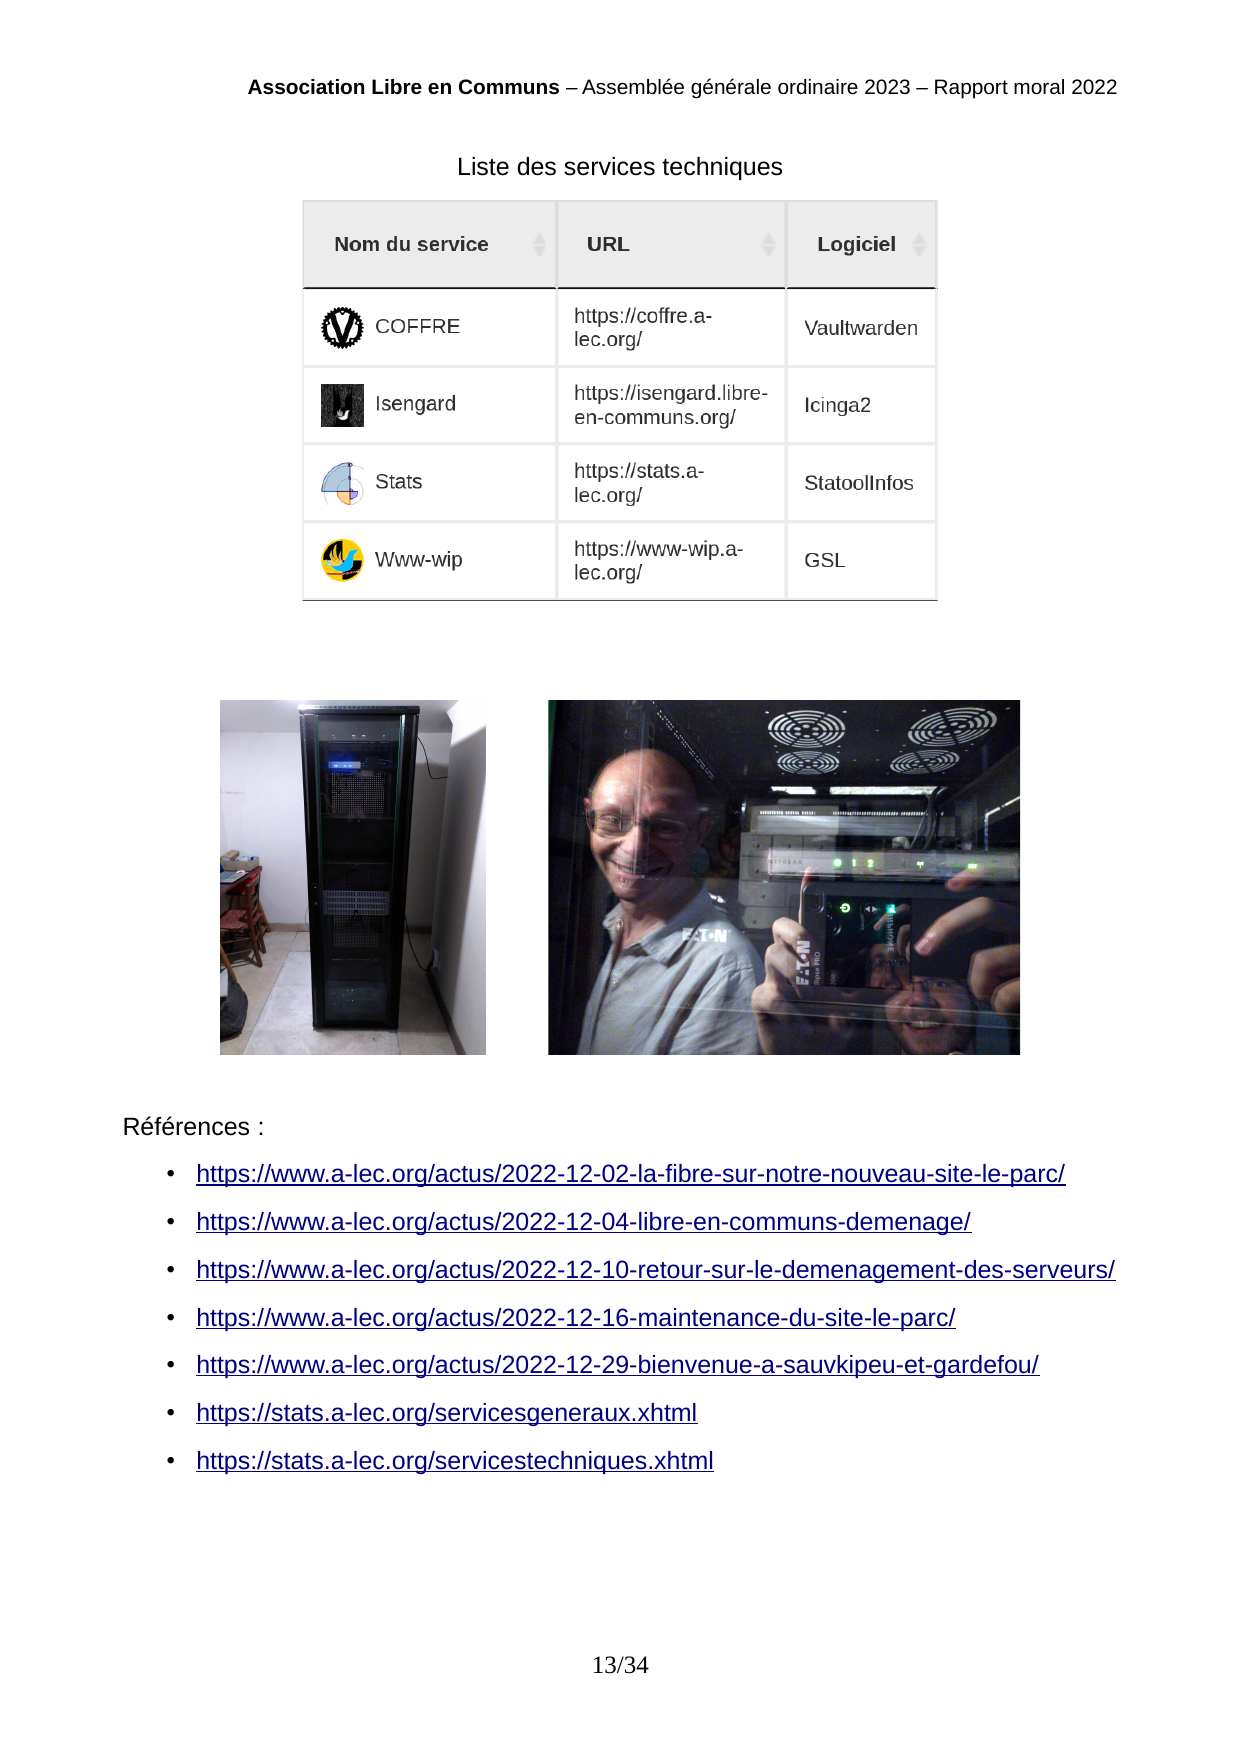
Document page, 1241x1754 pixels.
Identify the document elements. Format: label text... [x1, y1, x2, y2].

text Références : [122, 1079, 1118, 1141]
list https://www.a-lec.org/actus/2022-12-04-libre-en-communs-demenage/ [166, 1207, 1118, 1236]
picture [220, 700, 486, 1055]
list https://stats.a-lec.org/servicestechniques.xhtml [166, 1446, 1118, 1474]
text Liste des services techniques [122, 152, 1118, 181]
list https://www.a-lec.org/actus/2022-12-10-retour-sur-le-demenagement-des-serveurs/ [166, 1255, 1118, 1284]
picture [548, 700, 1021, 1055]
list https://www.a-lec.org/actus/2022-12-16-maintenance-du-site-le-parc/ [166, 1302, 1118, 1331]
list https://stats.a-lec.org/servicesgeneraux.xhtml [166, 1398, 1118, 1427]
picture [302, 200, 938, 601]
list https://www.a-lec.org/actus/2022-12-02-la-fibre-sur-notre-nouveau-site-le-parc/ [166, 1159, 1118, 1188]
list https://www.a-lec.org/actus/2022-12-29-bienvenue-a-sauvkipeu-et-gardefou/ [166, 1350, 1118, 1379]
